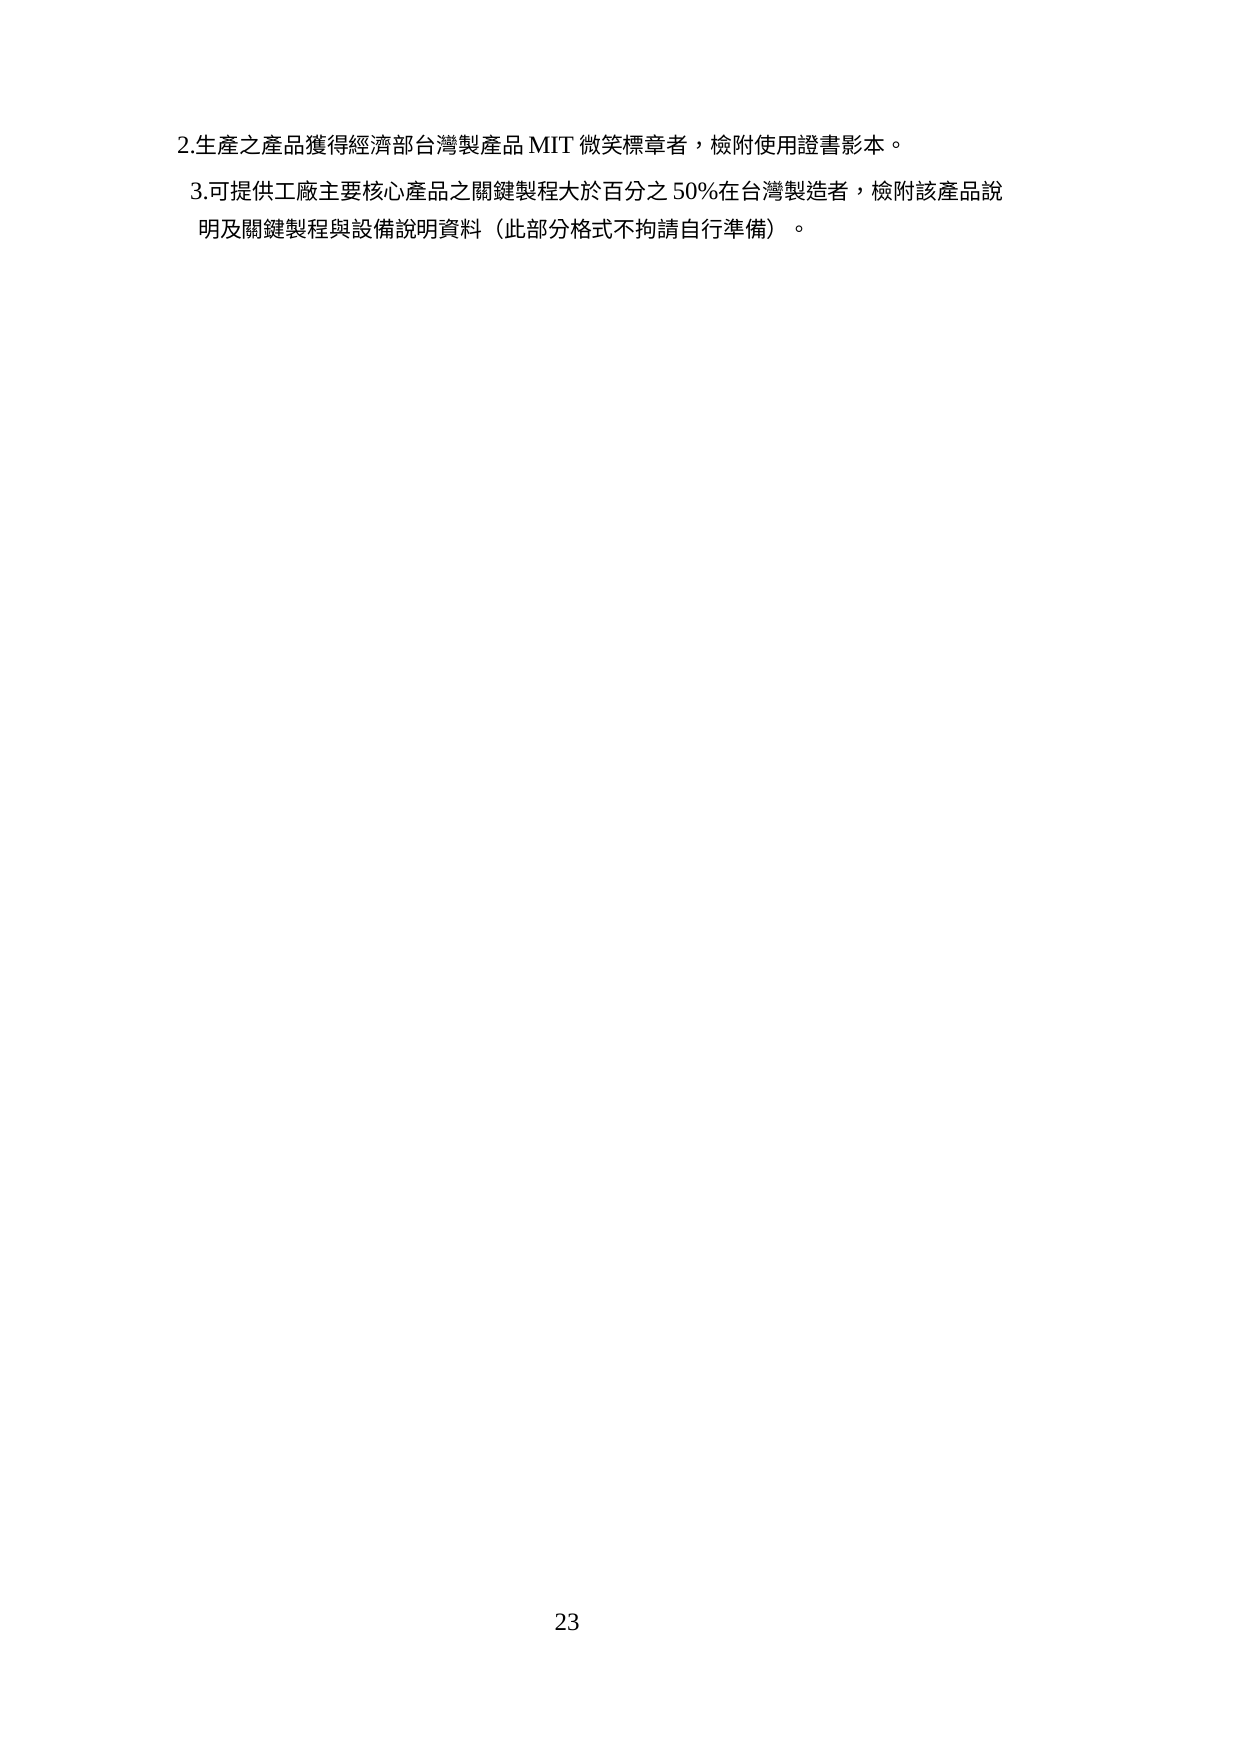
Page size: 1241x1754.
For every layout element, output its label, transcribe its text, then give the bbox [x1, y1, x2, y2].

text 3.可提供工廠主要核心產品之關鍵製程大於百分之50%在台灣製造者，檢附該產品說明及關鍵製程與設備說明資料（此部分格式不拘請自行準備）。 [134, 174, 1016, 244]
text 2.生產之產品獲得經濟部台灣製產品MIT微笑標章者，檢附使用證書影本。 [177, 118, 1016, 160]
